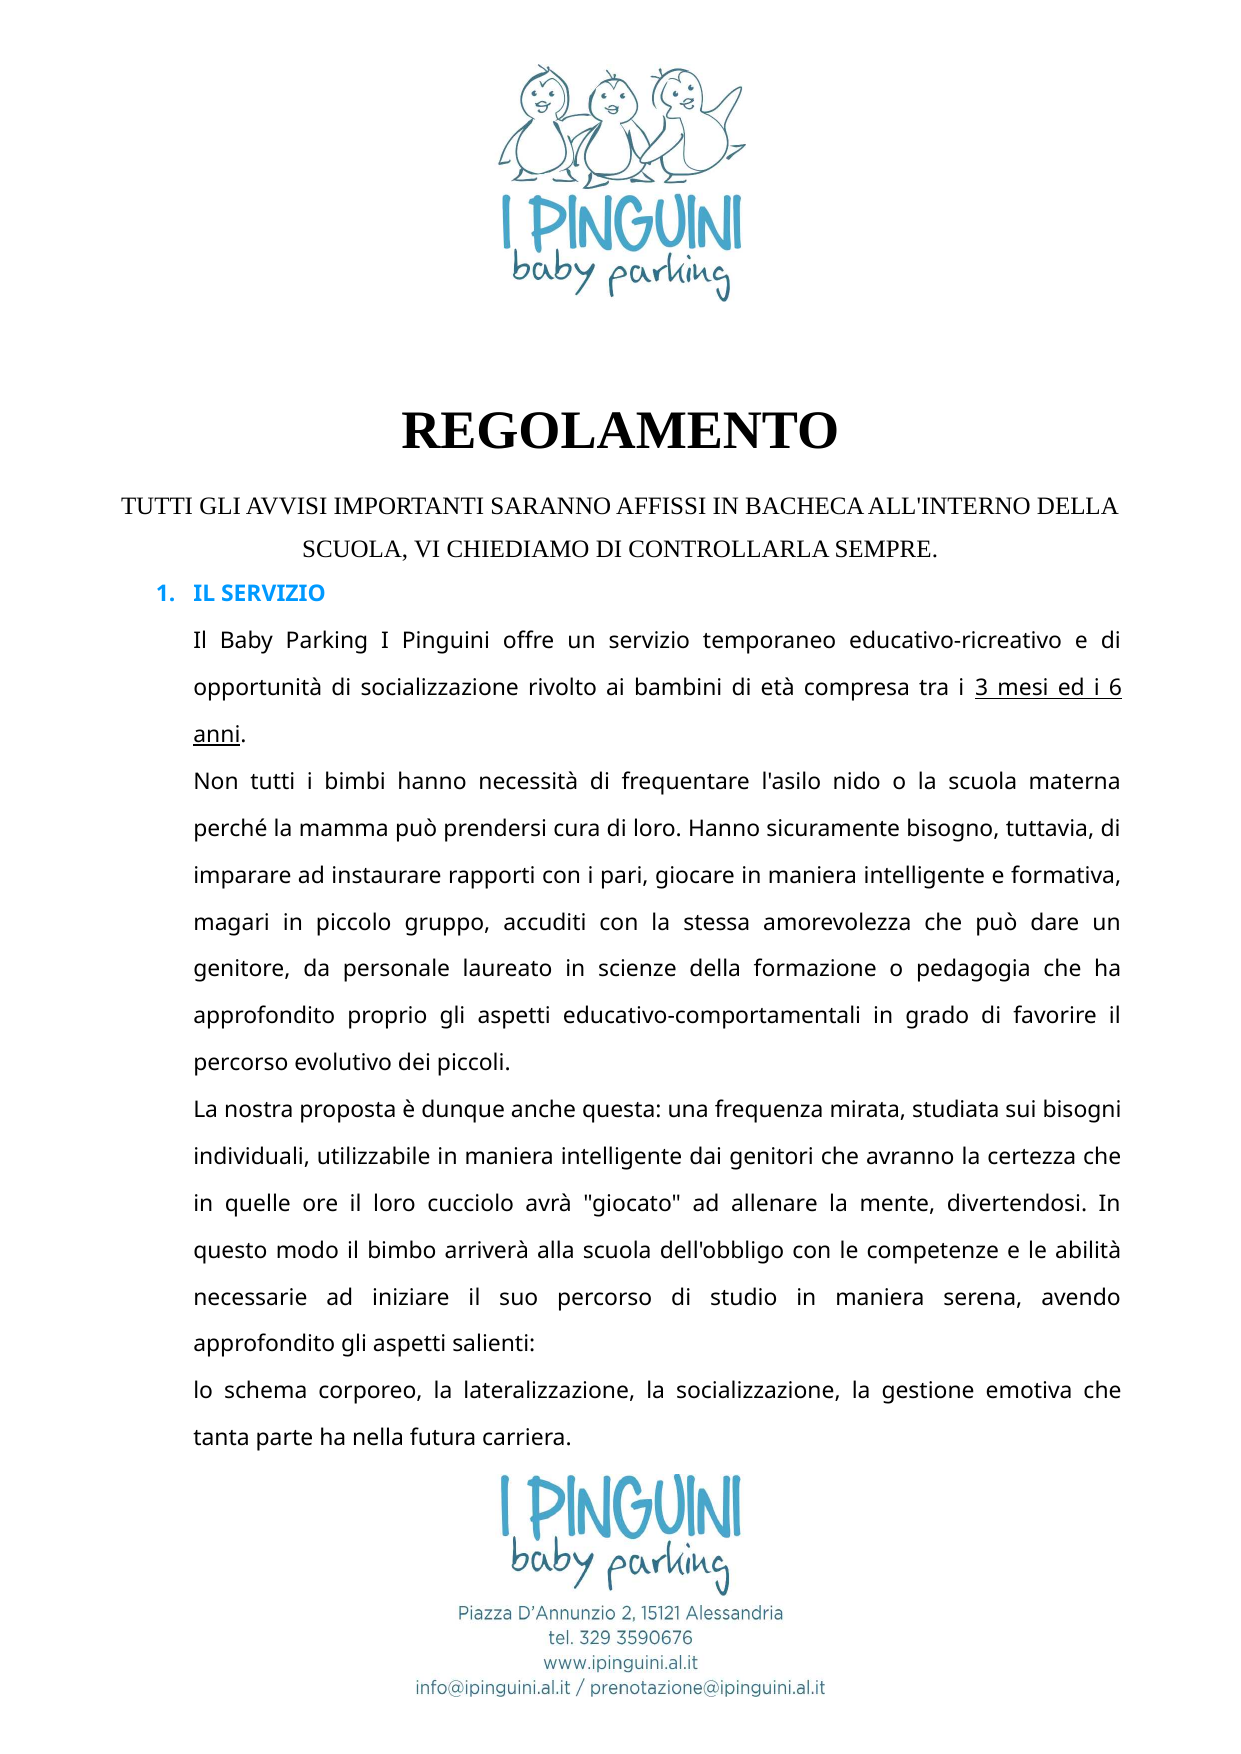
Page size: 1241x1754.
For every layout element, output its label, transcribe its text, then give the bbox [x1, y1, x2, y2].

list Il Baby Parking I Pinguini offre un servizio temporaneo educativo-ricreativo e di opportunità di socializzazione rivolto ai bambini di età compresa tra i 3 mesi ed i 6 anni. [156, 624, 1122, 749]
text REGOLAMENTO [118, 398, 1122, 460]
list IL SERVIZIO [156, 577, 1122, 608]
list lo schema corporeo, la lateralizzazione, la socializzazione, la gestione emotiva che tanta parte ha nella futura carriera. [156, 1374, 1122, 1452]
list Non tutti i bimbi hanno necessità di frequentare l'asilo nido o la scuola materna perché la mamma può prendersi cura di loro. Hanno sicuramente bisogno, tuttavia, di imparare ad instaurare rapporti con i pari, giocare in maniera intelligente e formativa, magari in piccolo gruppo, accuditi con la stessa amorevolezza che può dare un genitore, da personale laureato in scienze della formazione o pedagogia che ha approfondito proprio gli aspetti educativo-comportamentali in grado di favorire il percorso evolutivo dei piccoli. [156, 765, 1122, 1077]
picture [415, 1474, 825, 1697]
text TUTTI GLI AVVISI IMPORTANTI SARANNO AFFISSI IN BACHECA ALL'INTERNO DELLA SCUOLA, VI CHIEDIAMO DI CONTROLLARLA SEMPRE. [118, 491, 1122, 563]
list La nostra proposta è dunque anche questa: una frequenza mirata, studiata sui bisogni individuali, utilizzabile in maniera intelligente dai genitori che avranno la certezza che in quelle ore il loro cucciolo avrà "giocato" ad allenare la mente, divertendosi. In questo modo il bimbo arriverà alla scuola dell'obbligo con le competenze e le abilità necessarie ad iniziare il suo percorso di studio in maniera serena, avendo approfondito gli aspetti salienti: [156, 1093, 1122, 1358]
picture [494, 64, 746, 302]
